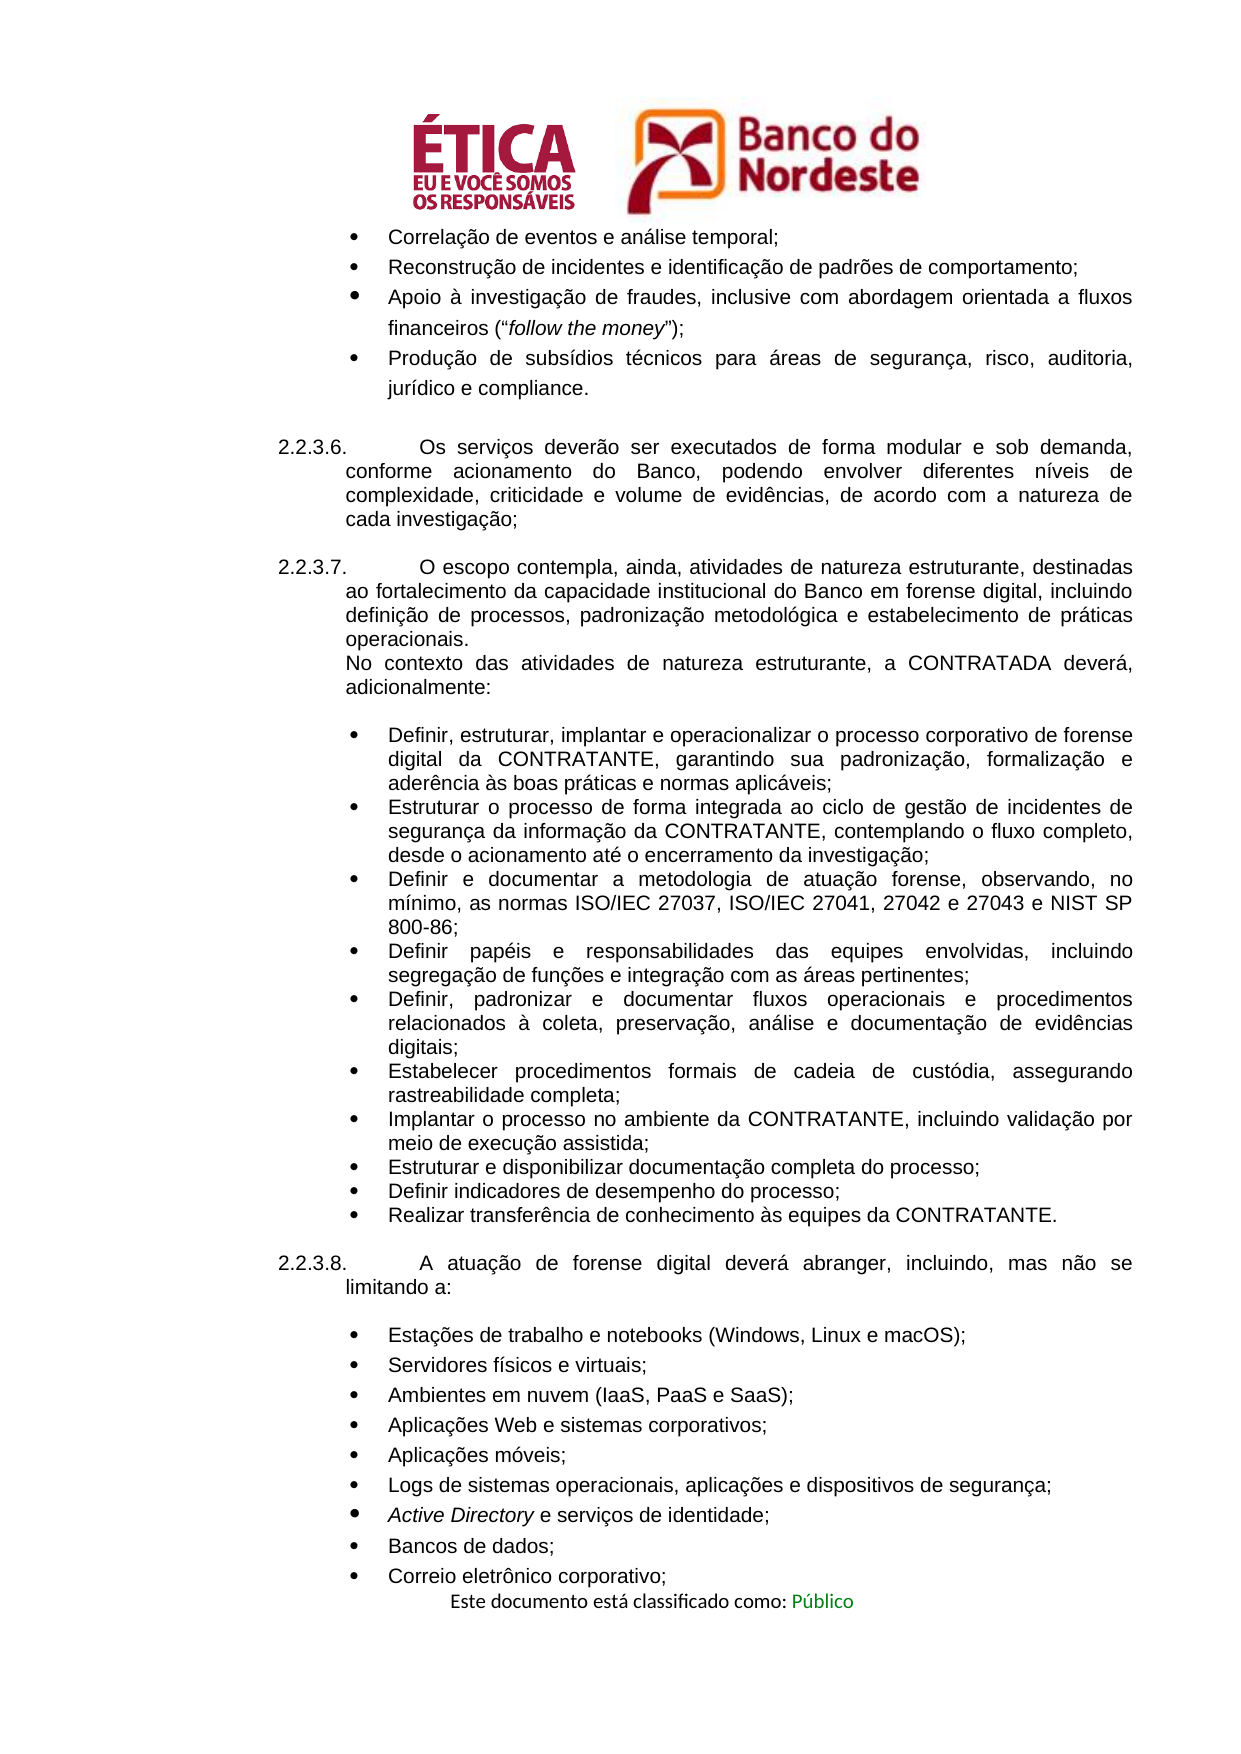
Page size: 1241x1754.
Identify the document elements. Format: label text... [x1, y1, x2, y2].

list Aplicações móveis; [350, 1443, 1134, 1467]
list Apoio à investigação de fraudes, inclusive com abordagem orientada a fluxos financeiros (“follow the money”); [350, 284, 1134, 339]
list Definir, estruturar, implantar e operacionalizar o processo corporativo de forense digital da CONTRATANTE, garantindo sua padronização, formalização e aderência às boas práticas e normas aplicáveis; [350, 723, 1134, 794]
list Servidores físicos e virtuais; [350, 1353, 1134, 1377]
list Correio eletrônico corporativo; [350, 1564, 1134, 1588]
list No contexto das atividades de natureza estruturante, a CONTRATADA deverá, adicionalmente: [345, 651, 1134, 699]
list Ambientes em nuvem (IaaS, PaaS e SaaS); [350, 1383, 1134, 1407]
list Estruturar o processo de forma integrada ao ciclo de gestão de incidentes de segurança da informação da CONTRATANTE, contemplando o fluxo completo, desde o acionamento até o encerramento da investigação; [350, 794, 1134, 867]
list Active Directory e serviços de identidade; [350, 1503, 1134, 1528]
list Produção de subsídios técnicos para áreas de segurança, risco, auditoria, jurídico e compliance. [350, 345, 1134, 399]
list Definir indicadores de desempenho do processo; [350, 1179, 1134, 1203]
list Estabelecer procedimentos formais de cadeia de custódia, assegurando rastreabilidade completa; [350, 1058, 1134, 1107]
list Definir e documentar a metodologia de atuação forense, observando, no mínimo, as normas ISO/IEC 27037, ISO/IEC 27041, 27042 e 27043 e NIST SP 800-86; [350, 867, 1134, 938]
list Correlação de eventos e análise temporal; [350, 224, 1134, 248]
list Logs de sistemas operacionais, aplicações e dispositivos de segurança; [350, 1473, 1134, 1497]
list Realizar transferência de conhecimento às equipes da CONTRATANTE. [350, 1203, 1134, 1227]
list Estações de trabalho e notebooks (Windows, Linux e macOS); [350, 1323, 1134, 1347]
list Os serviços deverão ser executados de forma modular e sob demanda, conforme acionamento do Banco, podendo envolver diferentes níveis de complexidade, criticidade e volume de evidências, de acordo com a natureza de cada investigação; [278, 435, 1134, 531]
list O escopo contempla, ainda, atividades de natureza estruturante, destinadas ao fortalecimento da capacidade institucional do Banco em forense digital, incluindo definição de processos, padronização metodológica e estabelecimento de práticas operacionais. [278, 555, 1134, 651]
list Aplicações Web e sistemas corporativos; [350, 1413, 1134, 1437]
list Estruturar e disponibilizar documentação completa do processo; [350, 1154, 1134, 1179]
list Definir, padronizar e documentar fluxos operacionais e procedimentos relacionados à coleta, preservação, análise e documentação de evidências digitais; [350, 987, 1134, 1058]
list Implantar o processo no ambiente da CONTRATANTE, incluindo validação por meio de execução assistida; [350, 1107, 1134, 1154]
list A atuação de forense digital deverá abranger, incluindo, mas não se limitando a: [278, 1251, 1134, 1299]
list Definir papéis e responsabilidades das equipes envolvidas, incluindo segregação de funções e integração com as áreas pertinentes; [350, 938, 1134, 987]
list Bancos de dados; [350, 1534, 1134, 1558]
list Reconstrução de incidentes e identificação de padrões de comportamento; [350, 254, 1134, 278]
